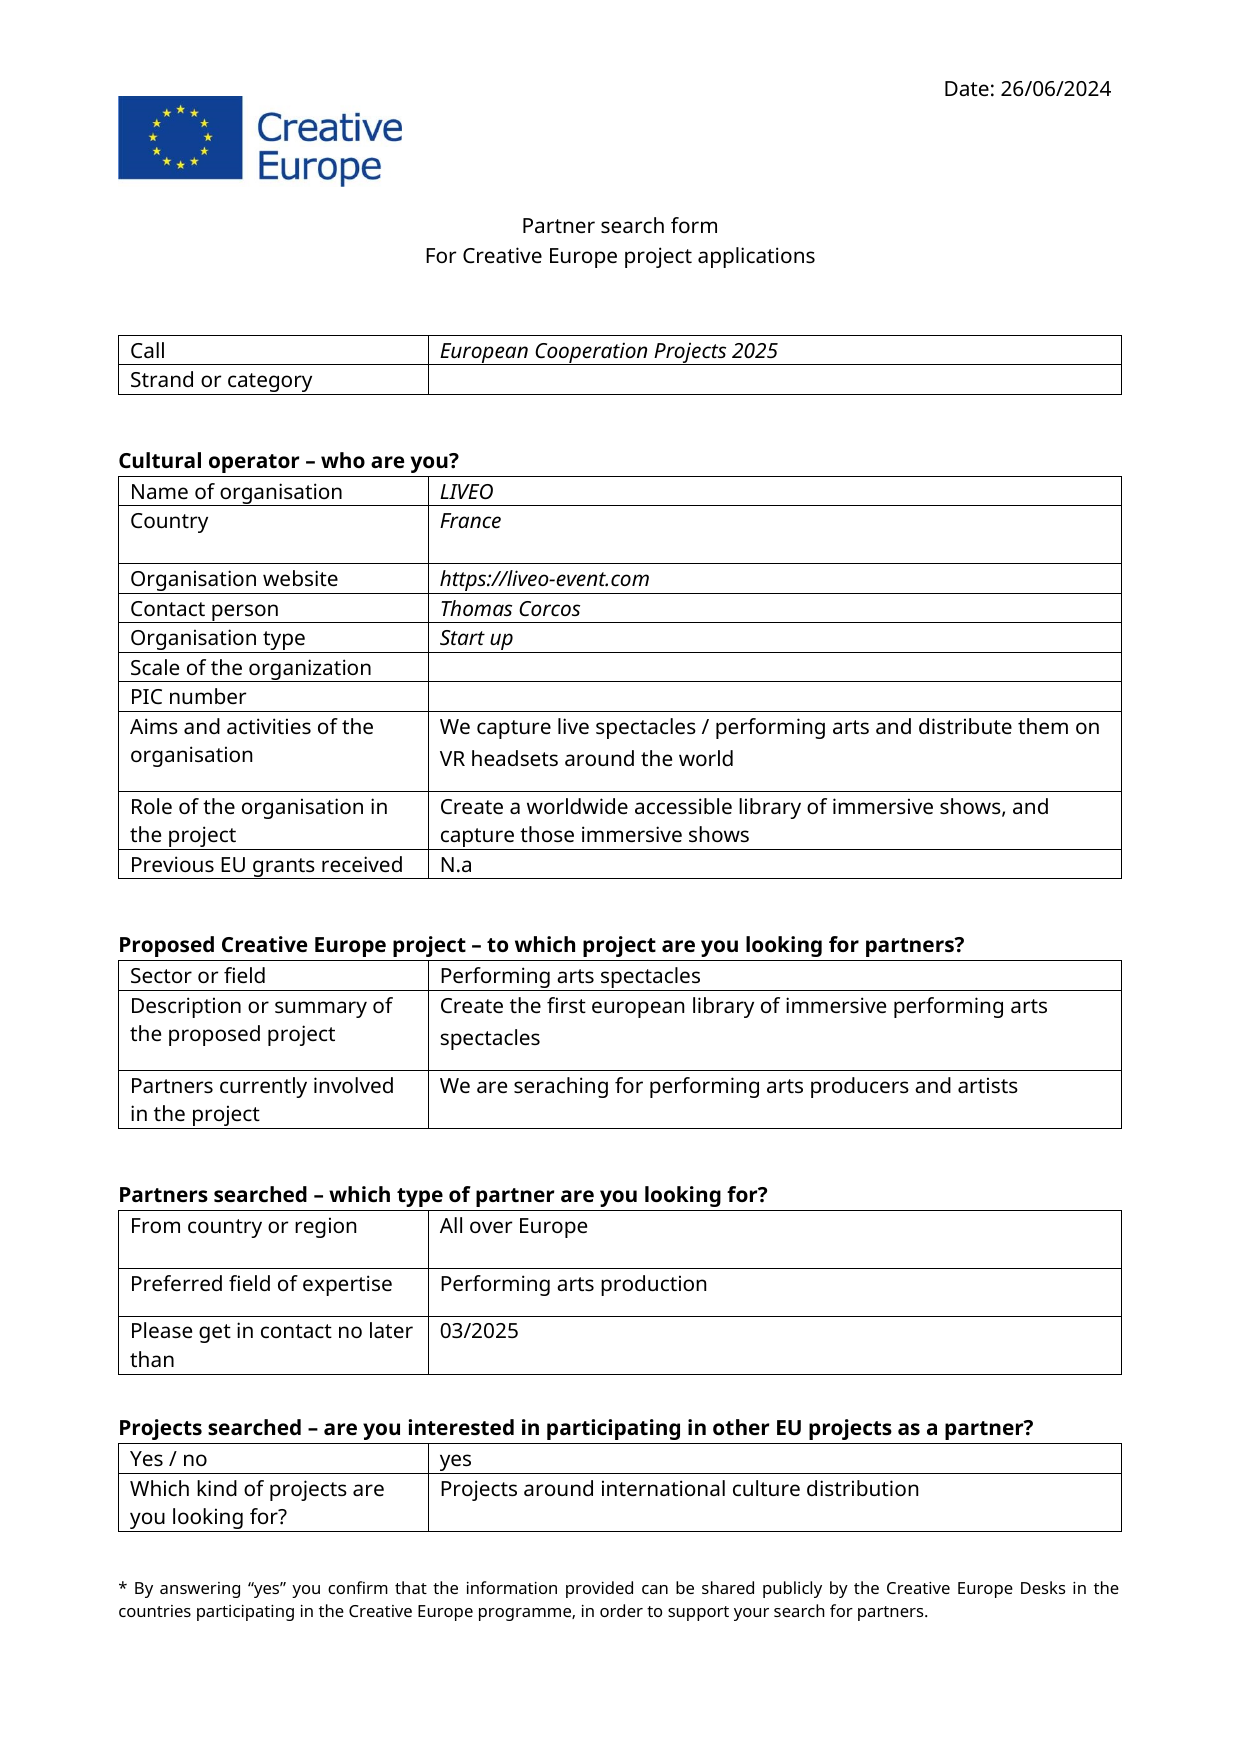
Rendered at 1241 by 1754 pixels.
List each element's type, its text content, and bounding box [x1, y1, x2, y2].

table_cell Organisation website [119, 564, 428, 593]
table_header Performing arts spectacles [429, 961, 1121, 990]
table_cell Organisation type [119, 623, 428, 652]
table_cell Role of the organisation in the project [119, 792, 428, 849]
table_cell Create the first european library of immersive performing arts spectacles [429, 991, 1121, 1070]
table_cell [429, 682, 1121, 711]
table_cell Strand or category [119, 365, 428, 394]
table_cell Partners currently involved in the project [119, 1071, 428, 1128]
table_header All over Europe [429, 1211, 1121, 1268]
table_header European Cooperation Projects 2025 [429, 336, 1121, 364]
table_header Yes / no [119, 1444, 428, 1473]
table_cell Performing arts production [429, 1269, 1121, 1316]
table_cell Contact person [119, 594, 428, 622]
table_header LIVEO [429, 477, 1121, 505]
table_header From country or region [119, 1211, 428, 1268]
table_cell Thomas Corcos [429, 594, 1121, 622]
table_header yes [429, 1444, 1121, 1473]
table_cell Scale of the organization [119, 653, 428, 681]
subtitle Partners searched – which type of partner are you looking for? [118, 1180, 1122, 1208]
table_header Name of organisation [119, 477, 428, 505]
table_cell Aims and activities of the organisation [119, 712, 428, 791]
table_cell Preferred field of expertise [119, 1269, 428, 1316]
subtitle Proposed Creative Europe project – to which project are you looking for partners? [118, 930, 1122, 959]
table_cell Previous EU grants received [119, 850, 428, 878]
subtitle Cultural operator – who are you? [118, 446, 1122, 474]
table_cell Which kind of projects are you looking for? [119, 1474, 428, 1531]
table_cell [429, 365, 1121, 394]
table_header Call [119, 336, 428, 364]
table_cell Description or summary of the proposed project [119, 991, 428, 1070]
table_cell https://liveo-event.com [429, 564, 1121, 593]
table_cell Please get in contact no later than [119, 1317, 428, 1373]
table_cell [429, 653, 1121, 681]
subtitle Partner search form [118, 211, 1122, 240]
table_cell N.a [429, 850, 1121, 878]
table_cell We are seraching for performing arts producers and artists [429, 1071, 1121, 1128]
subtitle Projects searched – are you interested in participating in other EU projects as a partner? [118, 1413, 1122, 1441]
table_cell France [429, 506, 1121, 563]
table_cell PIC number [119, 682, 428, 711]
table_cell Start up [429, 623, 1121, 652]
table_header Sector or field [119, 961, 428, 990]
table_cell We capture live spectacles / performing arts and distribute them on VR headsets around the world [429, 712, 1121, 791]
table_cell Projects around international culture distribution [429, 1474, 1121, 1531]
table_cell Create a worldwide accessible library of immersive shows, and capture those immersive shows [429, 792, 1121, 849]
table_cell 03/2025 [429, 1317, 1121, 1373]
text For Creative Europe project applications [118, 241, 1122, 270]
table_cell Country [119, 506, 428, 563]
